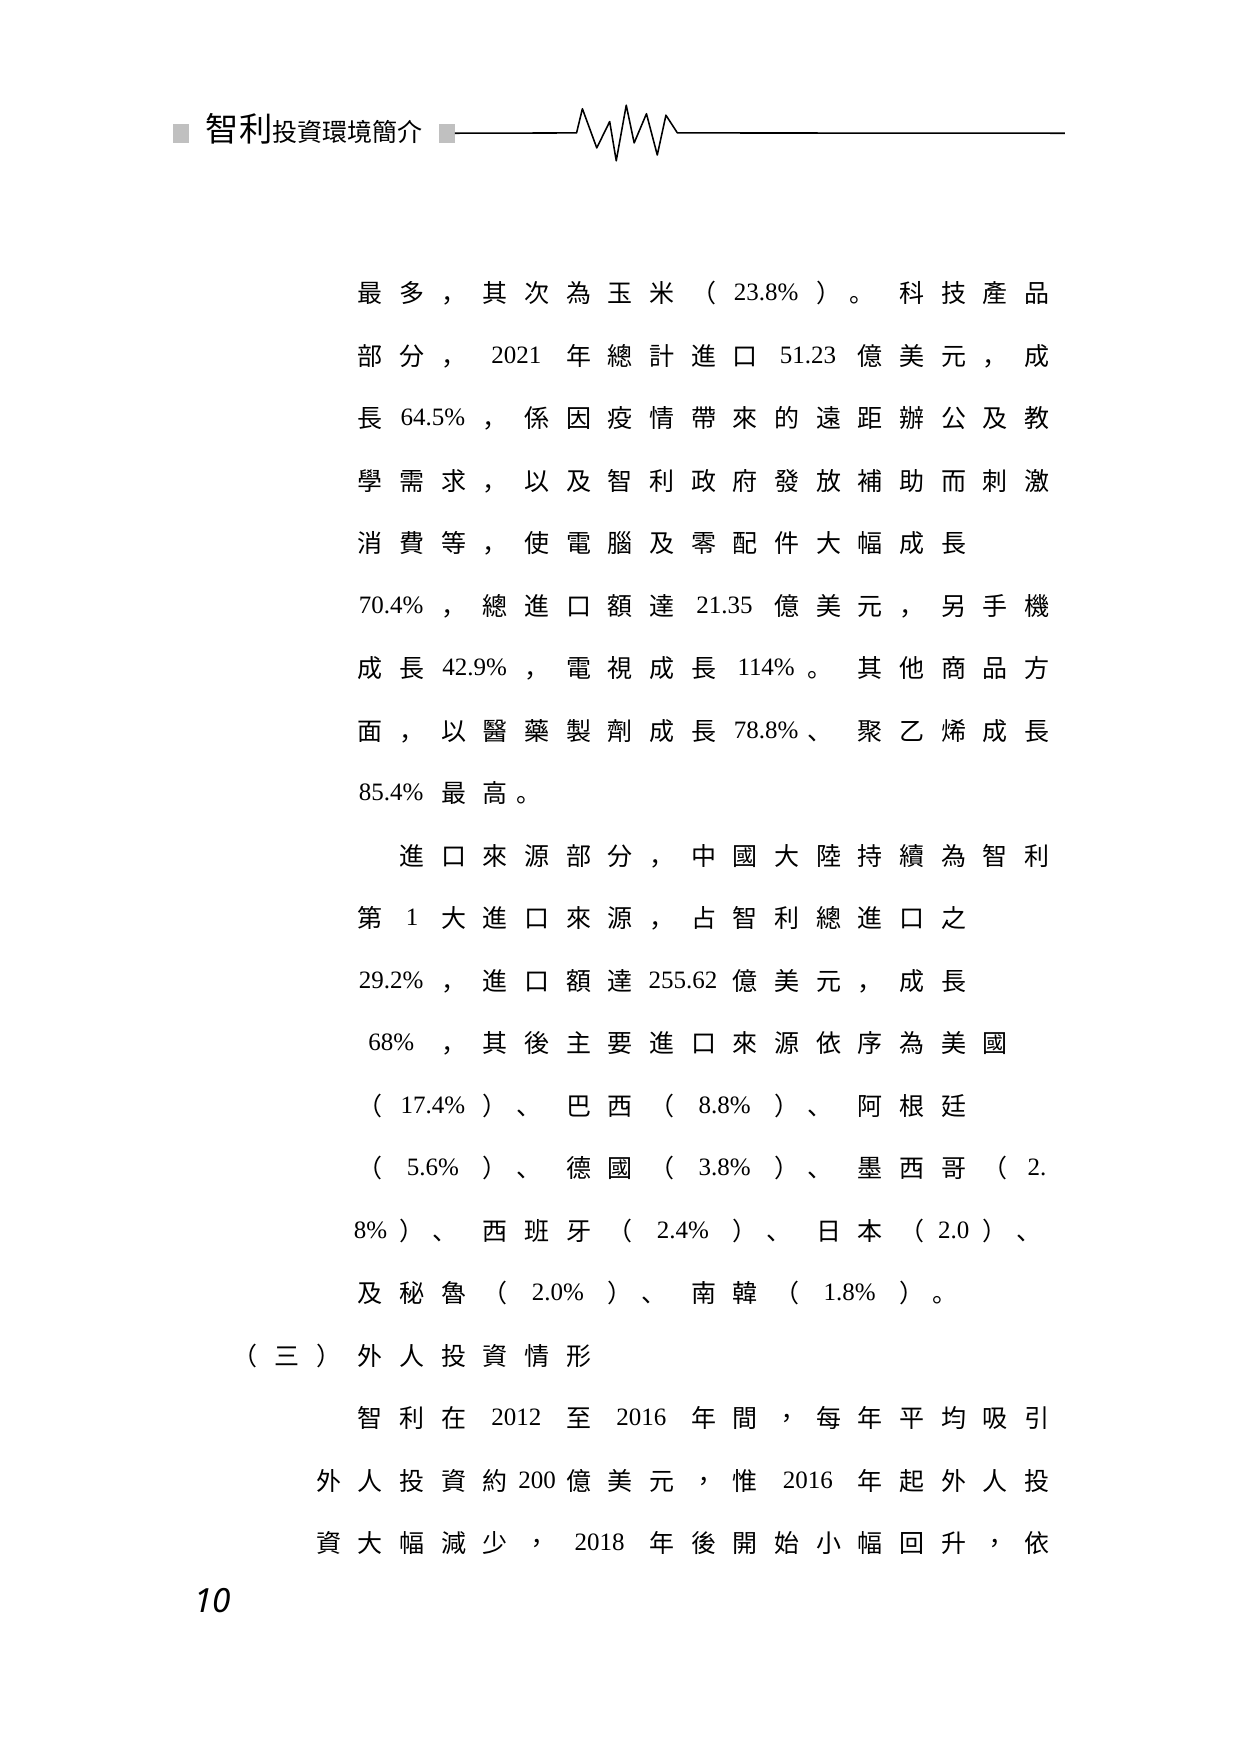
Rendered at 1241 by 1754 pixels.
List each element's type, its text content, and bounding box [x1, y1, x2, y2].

text （三）外人投資情形 [207, 1313, 1058, 1375]
text 進口來源部分，中國大陸持續為智利第1大進口來源，占智利總進口之29.2%，進口額達255.62億美元，成長68%，其後主要進口來源依序為美國（17.4%）、巴西（8.8%）、阿根廷（5.6%）、德國（3.8%）、墨西哥（2. 8%）、西班牙（2.4%）、日本（2.0）、及秘魯（2.0%）、南韓（1.8%）。 [330, 813, 1058, 1313]
text 最多，其次為玉米（23.8%）。科技產品部分，2021年總計進口51.23億美元，成長64.5%，係因疫情帶來的遠距辦公及教學需求，以及智利政府發放補助而刺激消費等，使電腦及零配件大幅成長70.4%，總進口額達21.35億美元，另手機成長42.9%，電視成長114%。其他商品方面，以醫藥製劑成長78.8%、聚乙烯成長85.4%最高。 [330, 250, 1058, 813]
text 智利在2012至2016年間，每年平均吸引外人投資約200億美元，惟2016年起外人投資大幅減少，2018年後開始小幅回升，依 [281, 1375, 1058, 1563]
